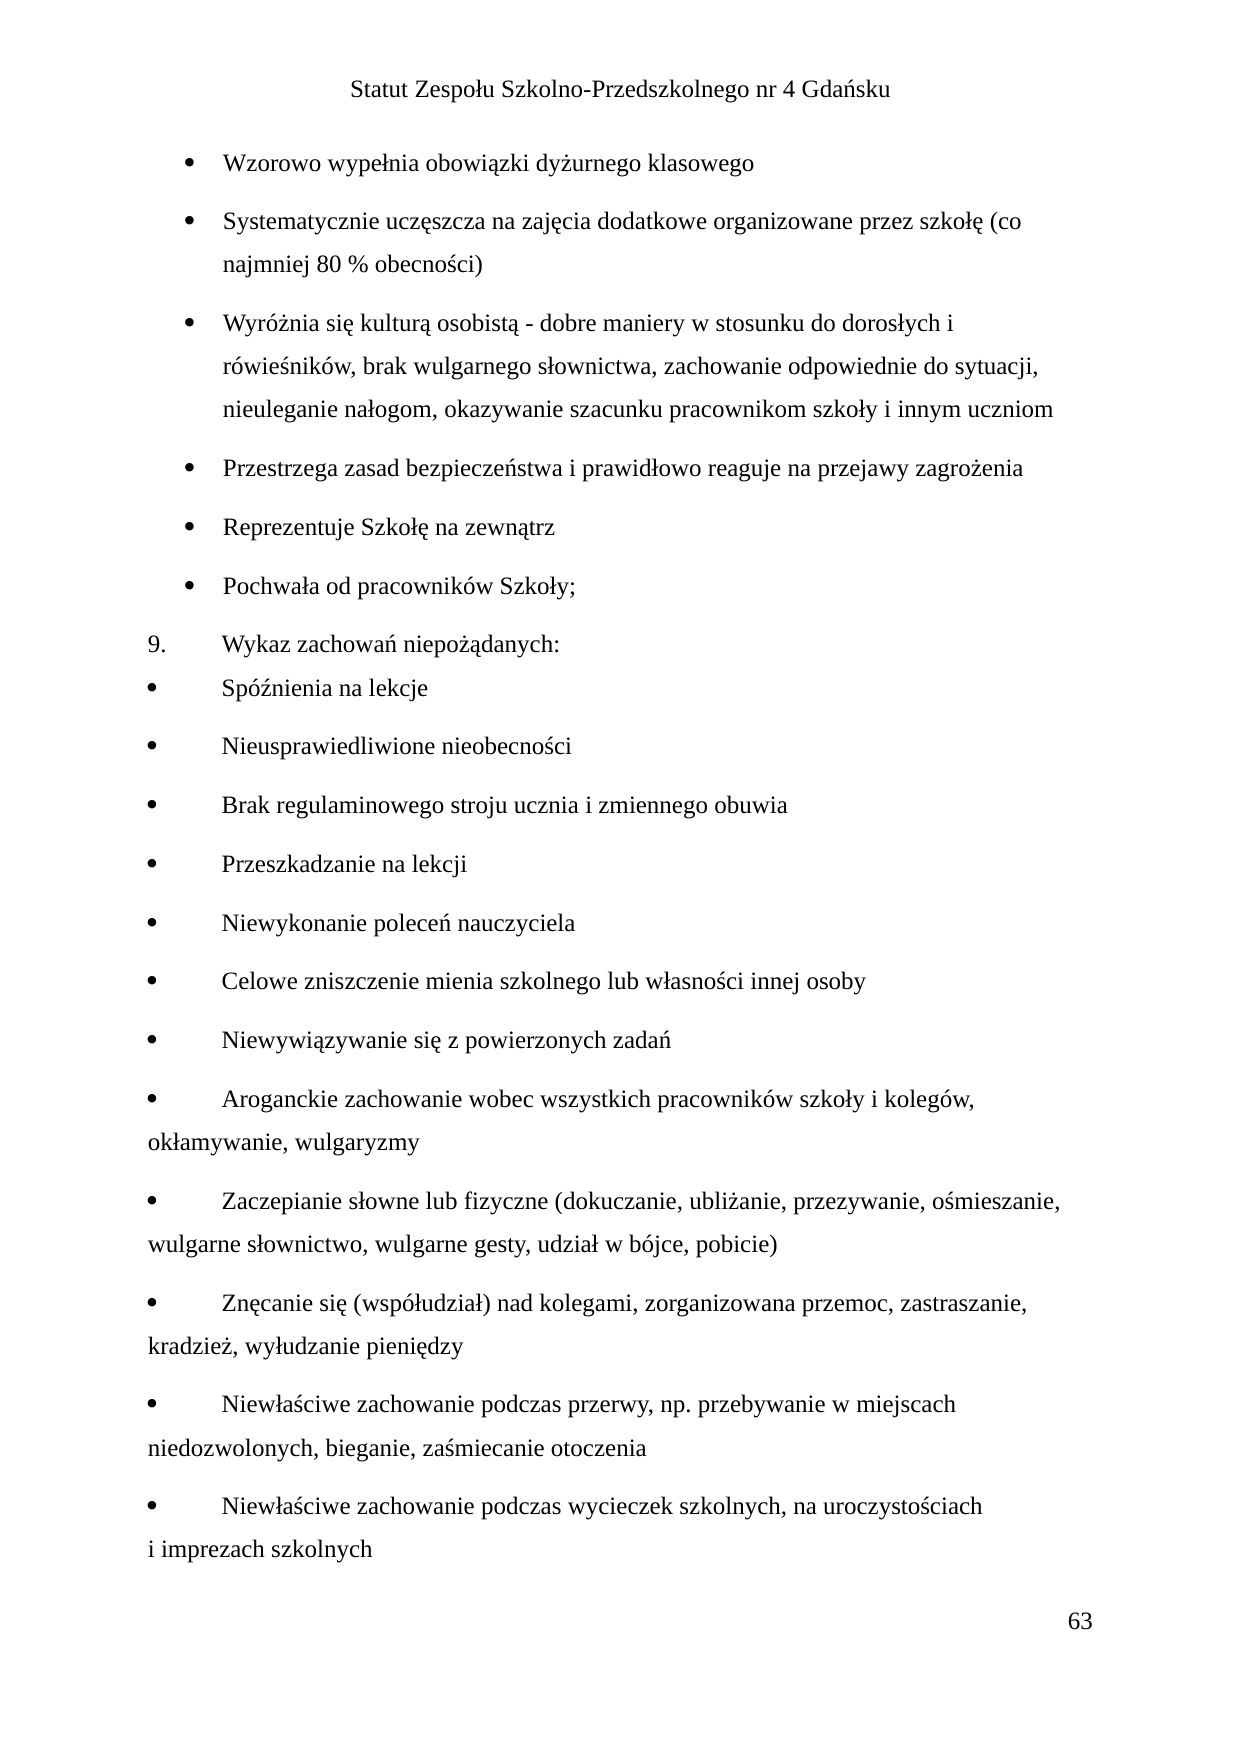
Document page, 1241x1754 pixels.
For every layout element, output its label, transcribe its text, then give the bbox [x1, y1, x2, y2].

list Reprezentuje Szkołę na zewnątrz [185, 512, 1093, 541]
list Niewykonanie poleceń nauczyciela [148, 908, 1093, 936]
list Systematycznie uczęszcza na zajęcia dodatkowe organizowane przez szkołę (co najmniej 80 % obecności) [185, 206, 1093, 278]
list Niewłaściwe zachowanie podczas przerwy, np. przebywanie w miejscach niedozwolonych, bieganie, zaśmiecanie otoczenia [148, 1389, 1093, 1461]
list Znęcanie się (współudział) nad kolegami, zorganizowana przemoc, zastraszanie, kradzież, wyłudzanie pieniędzy [148, 1288, 1093, 1359]
list Wykaz zachowań niepożądanych: [148, 629, 1107, 658]
list Niewłaściwe zachowanie podczas wycieczek szkolnych, na uroczystościach i imprezach szkolnych [148, 1491, 1093, 1563]
list Przestrzega zasad bezpieczeństwa i prawidłowo reaguje na przejawy zagrożenia [185, 453, 1093, 482]
list Niewywiązywanie się z powierzonych zadań [148, 1025, 1093, 1054]
list Pochwała od pracowników Szkoły; [185, 571, 1093, 599]
list Celowe zniszczenie mienia szkolnego lub własności innej osoby [148, 966, 1093, 995]
list Przeszkadzanie na lekcji [148, 849, 1093, 878]
list Zaczepianie słowne lub fizyczne (dokuczanie, ubliżanie, przezywanie, ośmieszanie, wulgarne słownictwo, wulgarne gesty, udział w bójce, pobicie) [148, 1186, 1093, 1258]
list Aroganckie zachowanie wobec wszystkich pracowników szkoły i kolegów, okłamywanie, wulgaryzmy [148, 1084, 1093, 1156]
list Spóźnienia na lekcje [148, 673, 1093, 701]
list Wzorowo wypełnia obowiązki dyżurnego klasowego [185, 148, 1093, 176]
list Wyróżnia się kulturą osobistą - dobre maniery w stosunku do dorosłych i rówieśników, brak wulgarnego słownictwa, zachowanie odpowiednie do sytuacji, nieuleganie nałogom, okazywanie szacunku pracownikom szkoły i innym uczniom [185, 308, 1093, 423]
list Brak regulaminowego stroju ucznia i zmiennego obuwia [148, 790, 1093, 819]
list Nieusprawiedliwione nieobecności [148, 731, 1093, 760]
